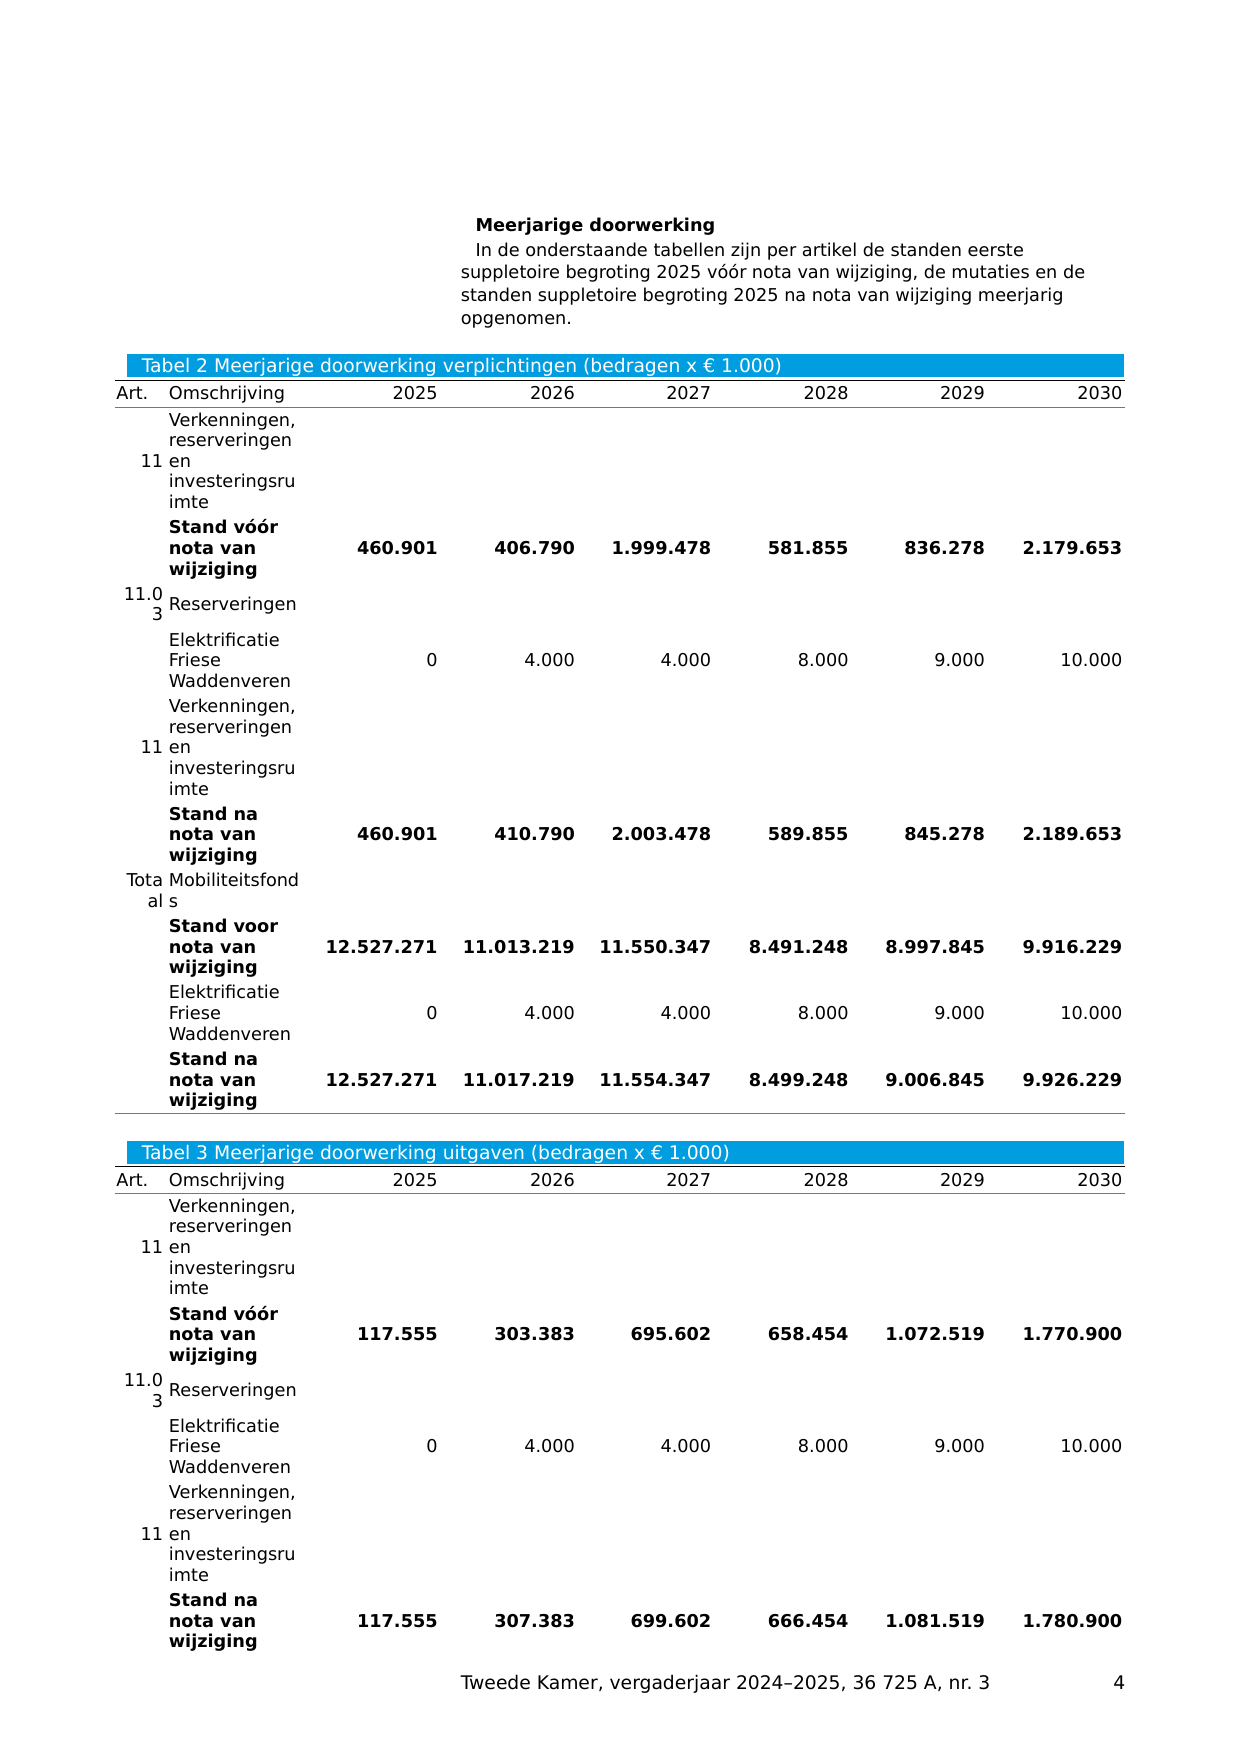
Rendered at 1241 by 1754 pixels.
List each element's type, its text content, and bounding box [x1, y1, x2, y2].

table_cell Elektrificatie Friese Waddenveren [166, 980, 303, 1047]
table_cell [988, 408, 1125, 515]
table_cell Omschrijving [166, 381, 303, 407]
table_cell 4.000 [578, 627, 714, 694]
table_cell [440, 1368, 578, 1413]
table_cell Reserveringen [166, 581, 303, 627]
table_cell [115, 1047, 166, 1113]
table_cell [440, 408, 578, 515]
table_cell 2027 [578, 381, 714, 407]
table_cell 11.03 [115, 581, 166, 627]
table_cell [714, 1368, 851, 1413]
table_cell [440, 1480, 578, 1588]
table_cell [115, 627, 166, 694]
table_cell [115, 980, 166, 1047]
table_cell [440, 868, 578, 914]
table_cell 836.278 [851, 515, 988, 581]
table_cell 307.383 [440, 1588, 578, 1654]
table_cell [303, 1368, 440, 1413]
table_cell 410.790 [440, 801, 578, 868]
table_cell 460.901 [303, 515, 440, 581]
table_cell Verkenningen, reserveringen en investeringsruimte [166, 408, 303, 515]
table_cell [440, 1194, 578, 1301]
table_cell 4.000 [578, 1414, 714, 1480]
table_cell 0 [303, 1414, 440, 1480]
table_cell 10.000 [988, 980, 1125, 1047]
table_cell 589.855 [714, 801, 851, 868]
table_cell 1.072.519 [851, 1301, 988, 1368]
table_cell Mobiliteitsfonds [166, 868, 303, 914]
table_cell [578, 694, 714, 801]
table_cell [578, 868, 714, 914]
table_cell [988, 1368, 1125, 1413]
table_cell [578, 581, 714, 627]
table_cell [115, 1301, 166, 1368]
table_cell 406.790 [440, 515, 578, 581]
table_cell 581.855 [714, 515, 851, 581]
table_cell Verkenningen, reserveringen en investeringsruimte [166, 1194, 303, 1301]
table_cell 2030 [988, 381, 1125, 407]
table_cell 10.000 [988, 627, 1125, 694]
table_cell Elektrificatie Friese Waddenveren [166, 627, 303, 694]
table_cell [115, 801, 166, 868]
table_cell 4.000 [440, 1414, 578, 1480]
table_cell 0 [303, 980, 440, 1047]
table_cell [115, 914, 166, 980]
table_cell 117.555 [303, 1301, 440, 1368]
table_cell 11.03 [115, 1368, 166, 1413]
table_cell 10.000 [988, 1414, 1125, 1480]
table_cell 9.926.229 [988, 1047, 1125, 1113]
table_cell 2028 [714, 1167, 851, 1193]
table_cell Stand na nota van wijziging [166, 801, 303, 868]
table_cell Stand voor nota van wijziging [166, 914, 303, 980]
table_cell 2.179.653 [988, 515, 1125, 581]
table_cell [115, 1588, 166, 1654]
table_cell Art. [115, 1167, 166, 1193]
table_cell 11 [115, 1194, 166, 1301]
table_cell Reserveringen [166, 1368, 303, 1413]
table_cell 666.454 [714, 1588, 851, 1654]
table_cell [303, 581, 440, 627]
table_cell 695.602 [578, 1301, 714, 1368]
table_cell 0 [303, 627, 440, 694]
table_cell 9.916.229 [988, 914, 1125, 980]
table_cell [115, 515, 166, 581]
table_header Tabel 2 Meerjarige doorwerking verplichtingen (bedragen x € 1.000) [115, 352, 1125, 380]
table_cell 2025 [303, 1167, 440, 1193]
table_header Tabel 3 Meerjarige doorwerking uitgaven (bedragen x € 1.000) [115, 1139, 1125, 1166]
table_cell 9.006.845 [851, 1047, 988, 1113]
table_cell 8.997.845 [851, 914, 988, 980]
table_cell [851, 408, 988, 515]
table_cell Stand na nota van wijziging [166, 1047, 303, 1113]
table_cell [988, 581, 1125, 627]
table_cell 11 [115, 408, 166, 515]
table_cell 2027 [578, 1167, 714, 1193]
table_cell [303, 1194, 440, 1301]
table_cell [578, 1194, 714, 1301]
table_cell 9.000 [851, 627, 988, 694]
table_cell Stand vóór nota van wijziging [166, 515, 303, 581]
table_cell [851, 581, 988, 627]
table_cell [303, 694, 440, 801]
table_cell [578, 1480, 714, 1588]
table_cell 11.554.347 [578, 1047, 714, 1113]
table_cell [988, 868, 1125, 914]
table_cell 9.000 [851, 1414, 988, 1480]
table_cell Totaal [115, 868, 166, 914]
table_cell [851, 694, 988, 801]
table_cell [714, 1194, 851, 1301]
table_cell [851, 1368, 988, 1413]
table_cell 2026 [440, 1167, 578, 1193]
table_cell [988, 1480, 1125, 1588]
table_cell 2028 [714, 381, 851, 407]
table_cell [851, 868, 988, 914]
table_cell 2029 [851, 381, 988, 407]
table_cell [988, 1194, 1125, 1301]
table_cell [578, 408, 714, 515]
table_cell 2.189.653 [988, 801, 1125, 868]
table_cell 845.278 [851, 801, 988, 868]
table_cell [851, 1480, 988, 1588]
table_cell [714, 694, 851, 801]
table_cell 11.017.219 [440, 1047, 578, 1113]
table_cell [714, 581, 851, 627]
table_cell [303, 868, 440, 914]
table_cell [714, 1480, 851, 1588]
table_cell 4.000 [440, 627, 578, 694]
table_cell 8.000 [714, 627, 851, 694]
table_cell [440, 694, 578, 801]
text In de onderstaande tabellen zijn per artikel de standen eerste suppletoire begroting 2025 vóór nota van wijziging, de mutaties en de standen suppletoire begroting 2025 na nota van wijziging meerjarig opgenomen. [461, 238, 1125, 329]
table_cell 1.780.900 [988, 1588, 1125, 1654]
table_cell [303, 1480, 440, 1588]
table_cell 11.550.347 [578, 914, 714, 980]
table_cell Art. [115, 381, 166, 407]
table_cell 11.013.219 [440, 914, 578, 980]
table_cell [988, 694, 1125, 801]
table_cell Verkenningen, reserveringen en investeringsruimte [166, 694, 303, 801]
table_cell 1.081.519 [851, 1588, 988, 1654]
table_cell Stand na nota van wijziging [166, 1588, 303, 1654]
table_cell [714, 408, 851, 515]
table_cell 2026 [440, 381, 578, 407]
table_cell 2029 [851, 1167, 988, 1193]
table_cell 303.383 [440, 1301, 578, 1368]
table_cell 8.000 [714, 1414, 851, 1480]
table_cell 8.499.248 [714, 1047, 851, 1113]
table_cell [578, 1368, 714, 1413]
table_cell 460.901 [303, 801, 440, 868]
table_cell Elektrificatie Friese Waddenveren [166, 1414, 303, 1480]
table_cell Omschrijving [166, 1167, 303, 1193]
table_cell 2.003.478 [578, 801, 714, 868]
table_cell [714, 868, 851, 914]
table_cell 1.999.478 [578, 515, 714, 581]
table_cell Stand vóór nota van wijziging [166, 1301, 303, 1368]
table_cell 12.527.271 [303, 914, 440, 980]
table_cell 2025 [303, 381, 440, 407]
text Meerjarige doorwerking [461, 213, 1125, 236]
table_cell 11 [115, 694, 166, 801]
table_cell 117.555 [303, 1588, 440, 1654]
table_cell 8.491.248 [714, 914, 851, 980]
table_cell 2030 [988, 1167, 1125, 1193]
table_cell [303, 408, 440, 515]
table_cell 658.454 [714, 1301, 851, 1368]
table_cell 11 [115, 1480, 166, 1588]
table_cell 12.527.271 [303, 1047, 440, 1113]
table_cell 9.000 [851, 980, 988, 1047]
table_cell 699.602 [578, 1588, 714, 1654]
table_cell [440, 581, 578, 627]
table_cell 4.000 [440, 980, 578, 1047]
table_cell [115, 1414, 166, 1480]
table_cell 8.000 [714, 980, 851, 1047]
table_cell 4.000 [578, 980, 714, 1047]
table_cell 1.770.900 [988, 1301, 1125, 1368]
table_cell Verkenningen, reserveringen en investeringsruimte [166, 1480, 303, 1588]
table_cell [851, 1194, 988, 1301]
